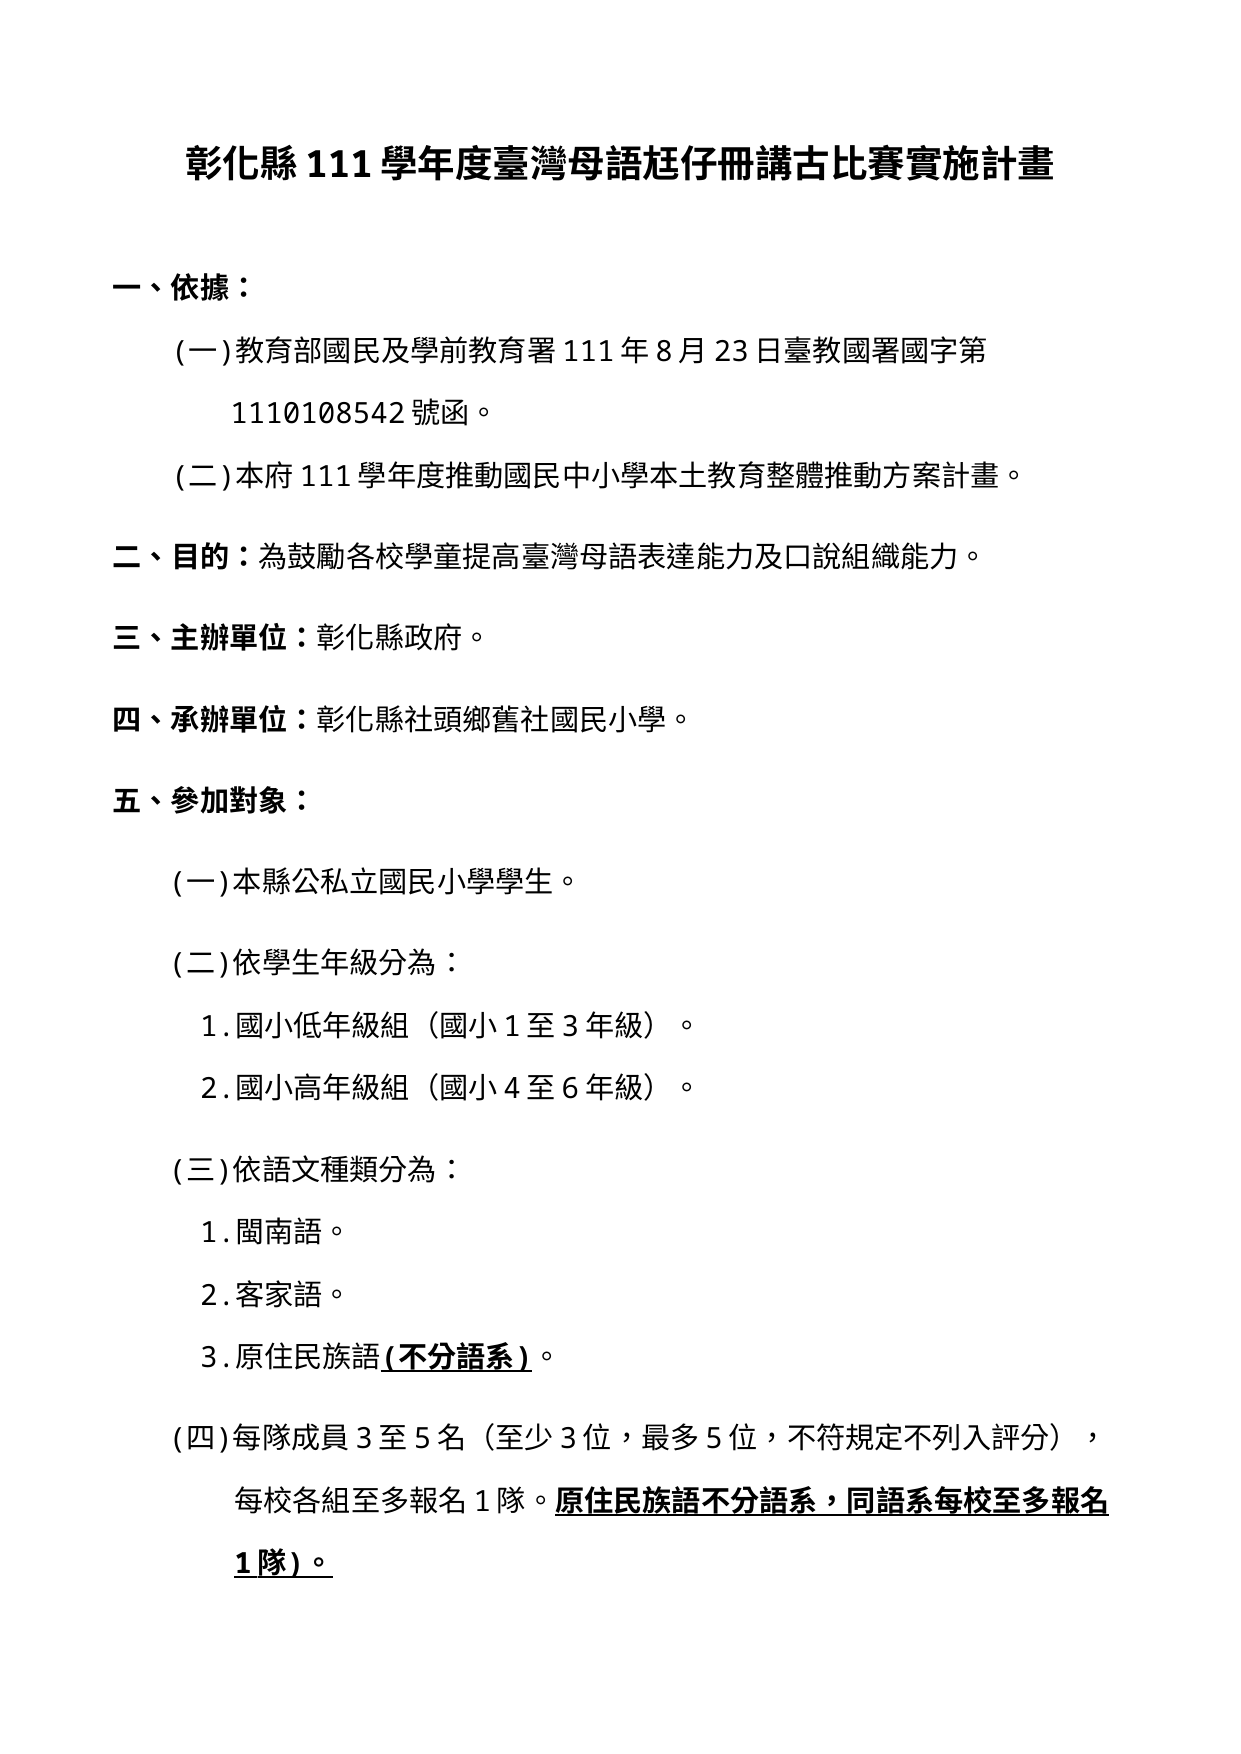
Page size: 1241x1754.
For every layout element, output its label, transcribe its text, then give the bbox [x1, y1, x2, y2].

subtitle (四)每隊成員3至5名（至少3位，最多5位，不符規定不列入評分），每校各組至多報名1隊。原住民族語不分語系，同語系每校至多報名1隊)。 [168, 1394, 1128, 1582]
text 一、依據： [112, 244, 1128, 307]
subtitle (三)依語文種類分為： [168, 1126, 1128, 1188]
subtitle 二、目的：為鼓勵各校學童提高臺灣母語表達能力及口說組織能力。 [112, 513, 1128, 576]
subtitle 四、承辦單位：彰化縣社頭鄉舊社國民小學。 [112, 676, 1128, 738]
subtitle 三、主辦單位：彰化縣政府。 [112, 594, 1128, 657]
text 3.原住民族語(不分語系)。 [200, 1313, 1128, 1376]
text 1.國小低年級組（國小1至3年級）。 [200, 982, 1128, 1044]
text 2.客家語。 [200, 1251, 1128, 1313]
text (一)教育部國民及學前教育署111年8月23日臺教國署國字第1110108542號函。 [171, 307, 1128, 432]
text 2.國小高年級組（國小4至6年級）。 [200, 1044, 1128, 1107]
subtitle (一)本縣公私立國民小學學生。 [168, 838, 1128, 901]
text 1.閩南語。 [200, 1188, 1128, 1251]
text (二)本府111學年度推動國民中小學本土教育整體推動方案計畫。 [171, 432, 1128, 494]
subtitle (二)依學生年級分為： [168, 919, 1128, 982]
text 彰化縣111學年度臺灣母語尪仔冊講古比賽實施計畫 [112, 119, 1128, 182]
subtitle 五、參加對象： [112, 757, 1128, 819]
